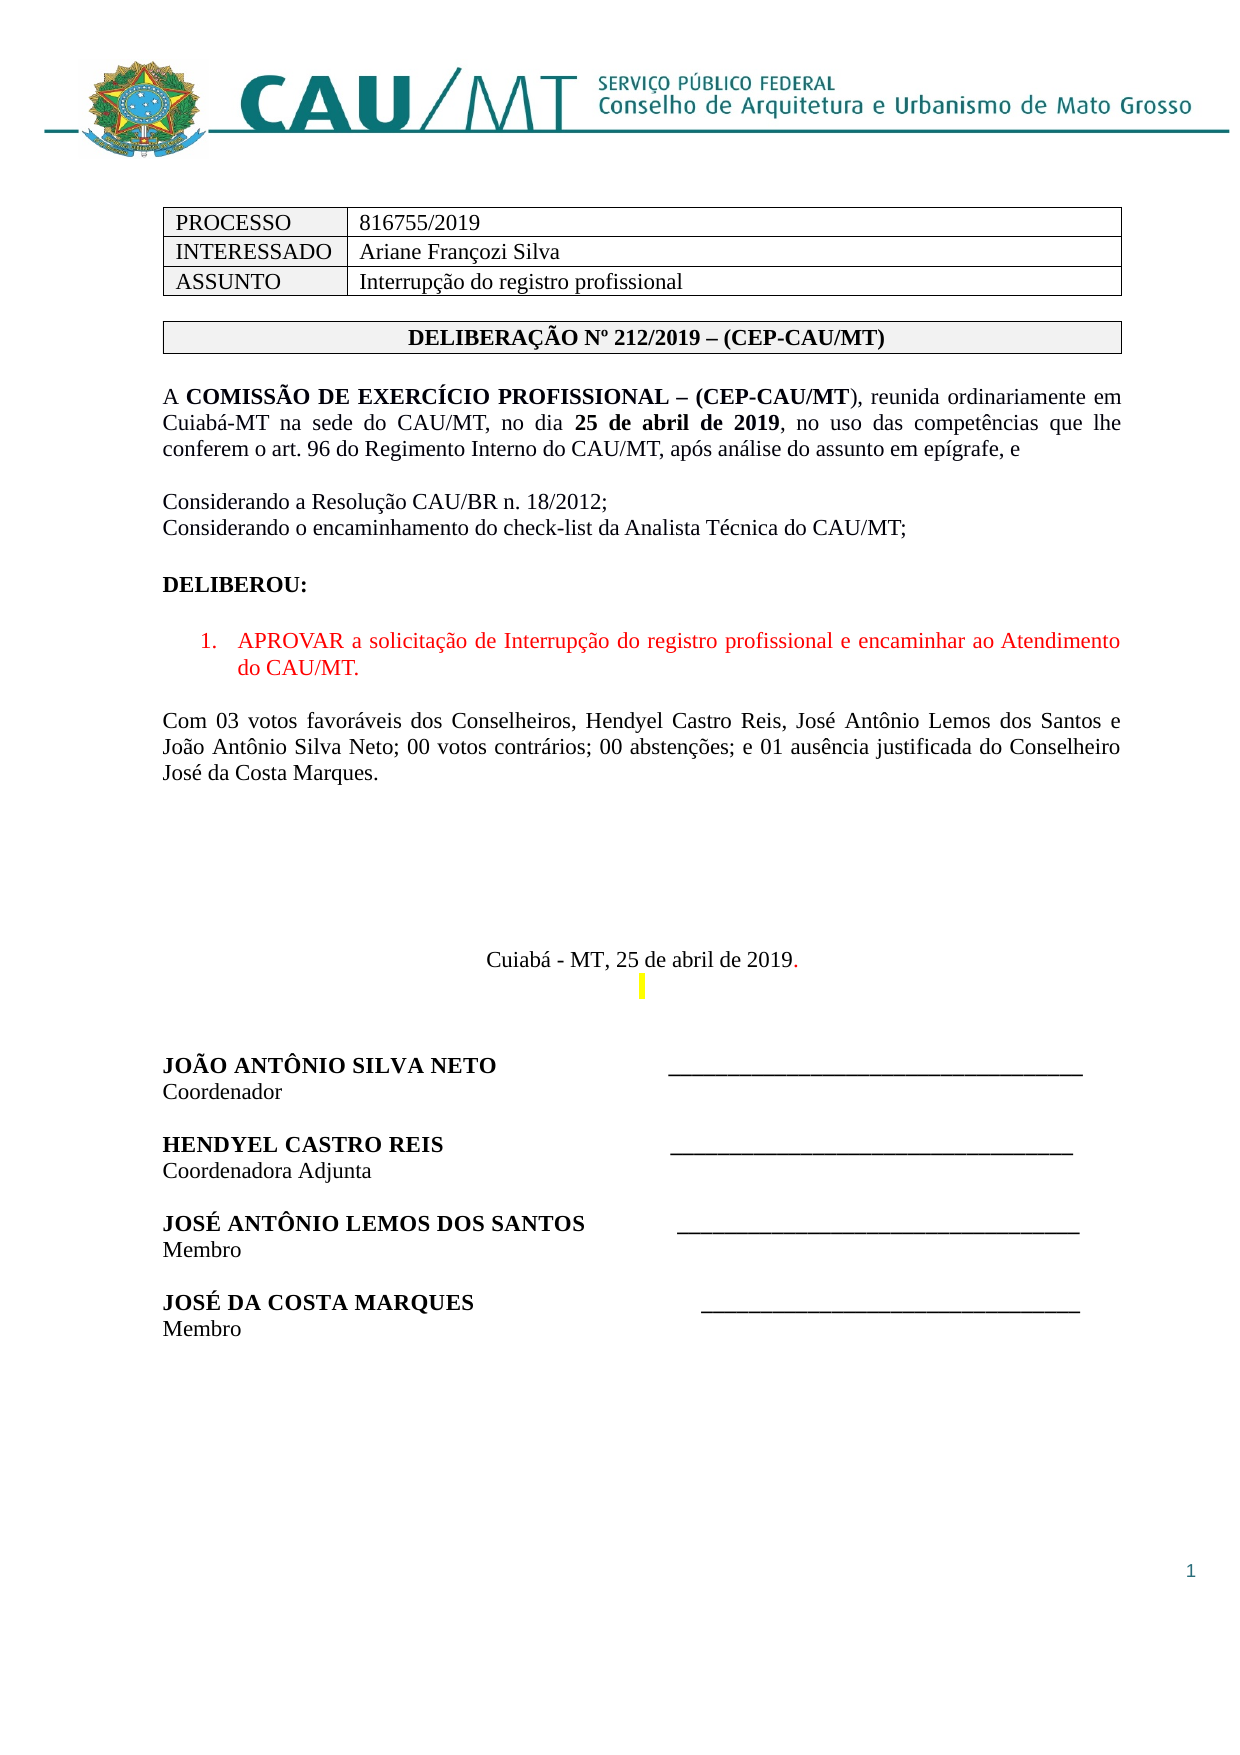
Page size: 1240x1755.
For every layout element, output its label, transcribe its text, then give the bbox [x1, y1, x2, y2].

table_cell ASSUNTO [164, 267, 347, 295]
table_header 816755/2019 [348, 208, 1121, 236]
table_cell INTERESSADO [164, 237, 347, 266]
text A COMISSÃO DE EXERCÍCIO PROFISSIONAL – (CEP-CAU/MT), reunida ordinariamente em Cuiabá-MT na sede do CAU/MT, no dia 25 de abril de 2019, no uso das competências que lhe conferem o art. 96 do Regimento Interno do CAU/MT, após análise do assunto em epígrafe, e [162, 383, 1122, 462]
text Cuiabá - MT, 25 de abril de 2019. [162, 946, 1122, 973]
list APROVAR a solicitação de Interrupção do registro profissional e encaminhar ao Atendimento do CAU/MT. [200, 628, 1122, 680]
text JOSÉ DA COSTA MARQUES ________________________________ [162, 1289, 1122, 1315]
table_cell Ariane Françozi Silva [348, 237, 1121, 266]
text HENDYEL CASTRO REIS __________________________________ [162, 1131, 1122, 1157]
text JOSÉ ANTÔNIO LEMOS DOS SANTOS __________________________________ [162, 1210, 1122, 1236]
text DELIBEROU: [162, 571, 1122, 597]
text Coordenadora Adjunta [162, 1157, 1122, 1183]
text Considerando a Resolução CAU/BR n. 18/2012; [162, 488, 1122, 514]
text Membro [162, 1315, 1122, 1342]
text Coordenador [162, 1078, 1122, 1104]
text Considerando o encaminhamento do check-list da Analista Técnica do CAU/MT; [162, 514, 1122, 541]
table_header PROCESSO [164, 208, 347, 236]
table_cell Interrupção do registro profissional [348, 267, 1121, 295]
text Com 03 votos favoráveis dos Conselheiros, Hendyel Castro Reis, José Antônio Lemos dos Santos e João Antônio Silva Neto; 00 votos contrários; 00 abstenções; e 01 ausência justificada do Conselheiro José da Costa Marques. [162, 707, 1122, 786]
text DELIBERAÇÃO Nº 212/2019 – (CEP-CAU/MT) [164, 322, 1121, 353]
text Membro [162, 1236, 1122, 1262]
text JOÃO ANTÔNIO SILVA NETO ___________________________________ [162, 1052, 1122, 1078]
